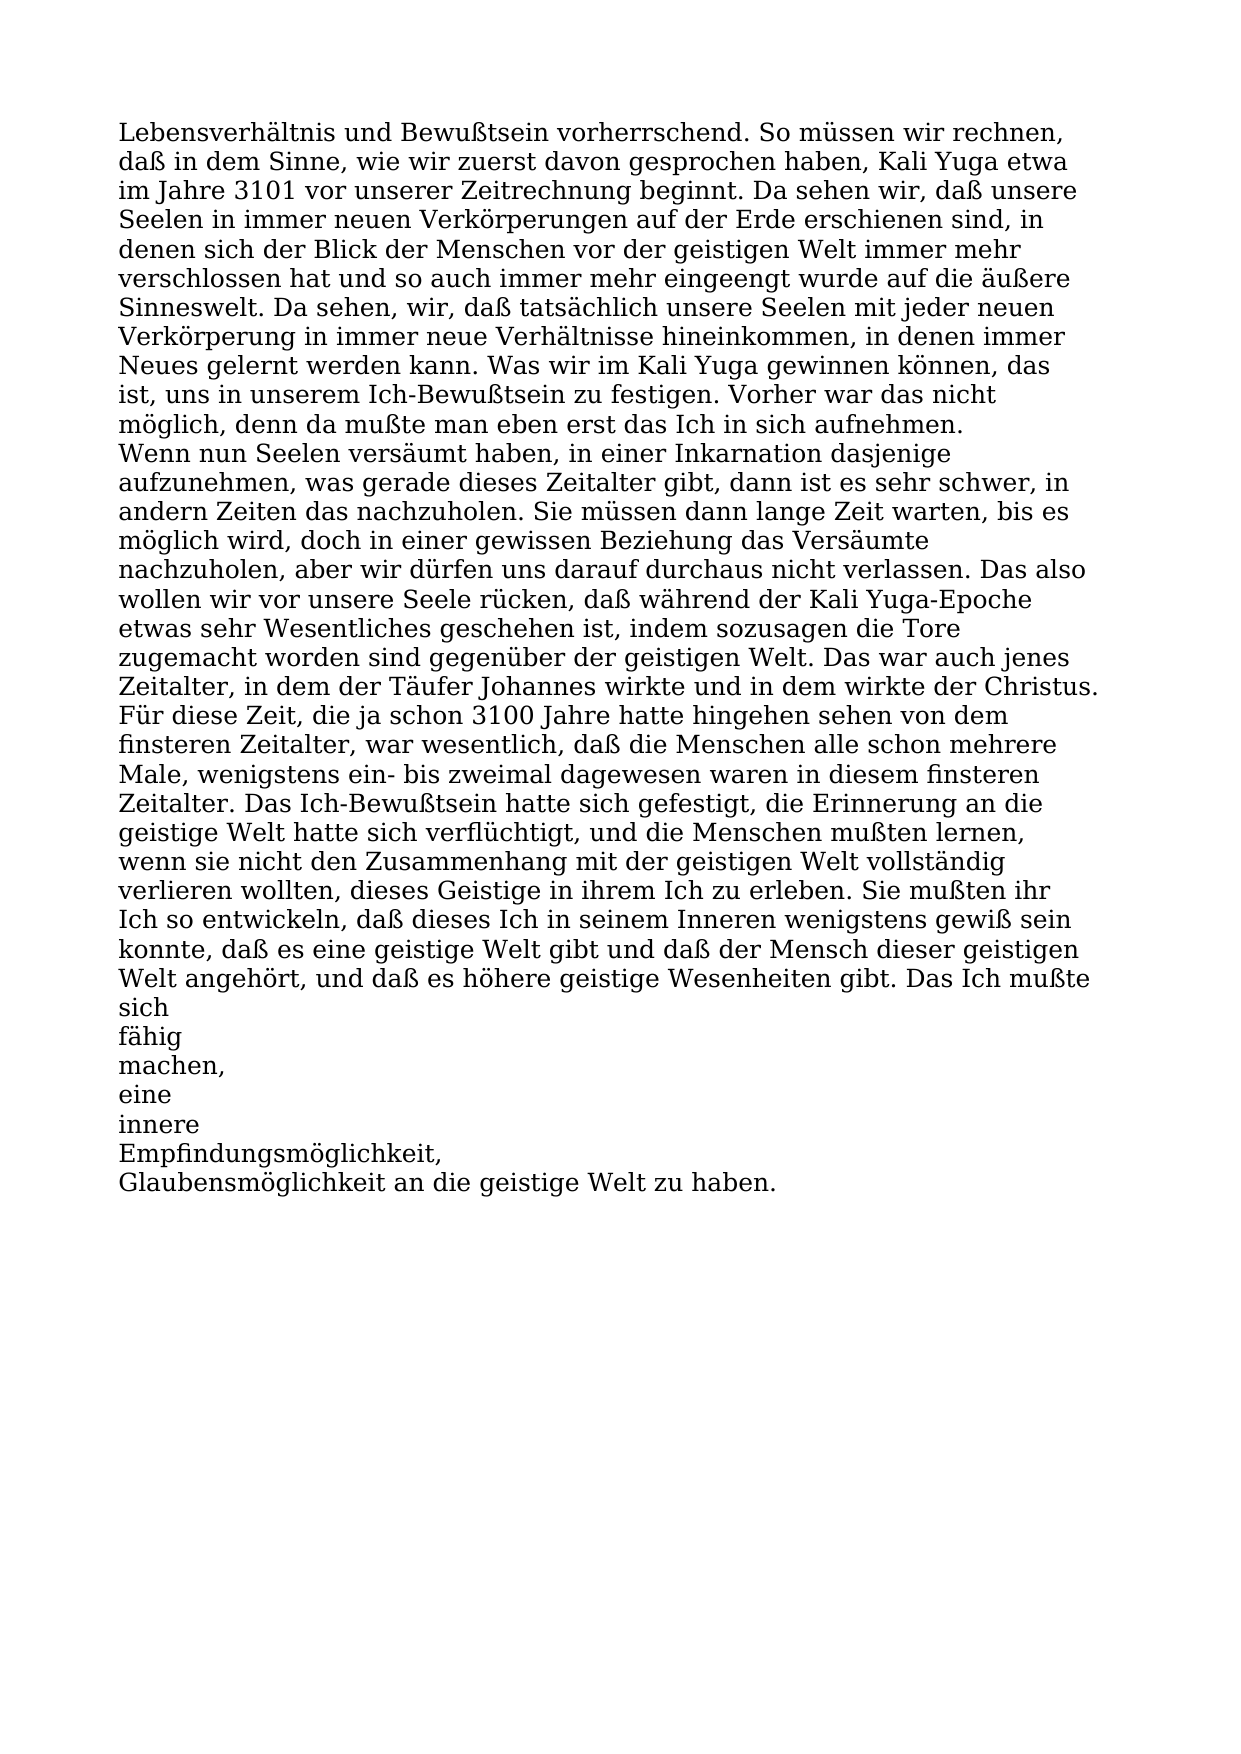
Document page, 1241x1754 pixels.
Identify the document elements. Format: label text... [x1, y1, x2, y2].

text finsteren Zeitalter, war wesentlich, daß die Menschen alle schon mehrere [118, 731, 1122, 760]
text Verkörperung in immer neue Verhältnisse hineinkommen, in denen immer [118, 322, 1122, 351]
text denen sich der Blick der Menschen vor der geistigen Welt immer mehr [118, 235, 1122, 264]
text Ich so entwickeln, daß dieses Ich in seinem Inneren wenigstens gewiß sein [118, 906, 1122, 935]
text ist, uns in unserem Ich-Bewußtsein zu festigen. Vorher war das nicht [118, 381, 1122, 410]
text daß in dem Sinne, wie wir zuerst davon gesprochen haben, Kali Yuga etwa [118, 147, 1122, 176]
text verschlossen hat und so auch immer mehr eingeengt wurde auf die äußere [118, 264, 1122, 293]
text verlieren wollten, dieses Geistige in ihrem Ich zu erleben. Sie mußten ihr [118, 876, 1122, 906]
text im Jahre 3101 vor unserer Zeitrechnung beginnt. Da sehen wir, daß unsere [118, 176, 1122, 206]
text sich [118, 993, 1122, 1022]
text möglich wird, doch in einer gewissen Beziehung das Versäumte [118, 526, 1122, 556]
text andern Zeiten das nachzuholen. Sie müssen dann lange Zeit warten, bis es [118, 497, 1122, 526]
text konnte, daß es eine geistige Welt gibt und daß der Mensch dieser geistigen [118, 935, 1122, 964]
text möglich, denn da mußte man eben erst das Ich in sich aufnehmen. [118, 410, 1122, 439]
text Male, wenigstens ein- bis zweimal dagewesen waren in diesem finsteren [118, 760, 1122, 789]
text Neues gelernt werden kann. Was wir im Kali Yuga gewinnen können, das [118, 351, 1122, 381]
text aufzunehmen, was gerade dieses Zeitalter gibt, dann ist es sehr schwer, in [118, 468, 1122, 497]
text zugemacht worden sind gegenüber der geistigen Welt. Das war auch jenes [118, 643, 1122, 672]
text Lebensverhältnis und Bewußtsein vorherrschend. So müssen wir rechnen, [118, 118, 1122, 147]
text innere [118, 1110, 1122, 1139]
text wollen wir vor unsere Seele rücken, daß während der Kali Yuga-Epoche [118, 585, 1122, 614]
text Welt angehört, und daß es höhere geistige Wesenheiten gibt. Das Ich mußte [118, 964, 1122, 993]
text etwas sehr Wesentliches geschehen ist, indem sozusagen die Tore [118, 614, 1122, 643]
text Zeitalter, in dem der Täufer Johannes wirkte und in dem wirkte der Christus. [118, 672, 1122, 701]
text Sinneswelt. Da sehen, wir, daß tatsächlich unsere Seelen mit jeder neuen [118, 293, 1122, 322]
text nachzuholen, aber wir dürfen uns darauf durchaus nicht verlassen. Das also [118, 556, 1122, 585]
text Seelen in immer neuen Verkörperungen auf der Erde erschienen sind, in [118, 206, 1122, 235]
text Zeitalter. Das Ich-Bewußtsein hatte sich gefestigt, die Erinnerung an die [118, 789, 1122, 818]
text machen, [118, 1051, 1122, 1081]
text Empfindungsmöglichkeit, [118, 1139, 1122, 1168]
text Wenn nun Seelen versäumt haben, in einer Inkarnation dasjenige [118, 439, 1122, 468]
text eine [118, 1081, 1122, 1110]
text fähig [118, 1022, 1122, 1051]
text geistige Welt hatte sich verflüchtigt, und die Menschen mußten lernen, [118, 818, 1122, 847]
text wenn sie nicht den Zusammenhang mit der geistigen Welt vollständig [118, 847, 1122, 876]
text Für diese Zeit, die ja schon 3100 Jahre hatte hingehen sehen von dem [118, 701, 1122, 731]
text Glaubensmöglichkeit an die geistige Welt zu haben. [118, 1168, 1122, 1197]
